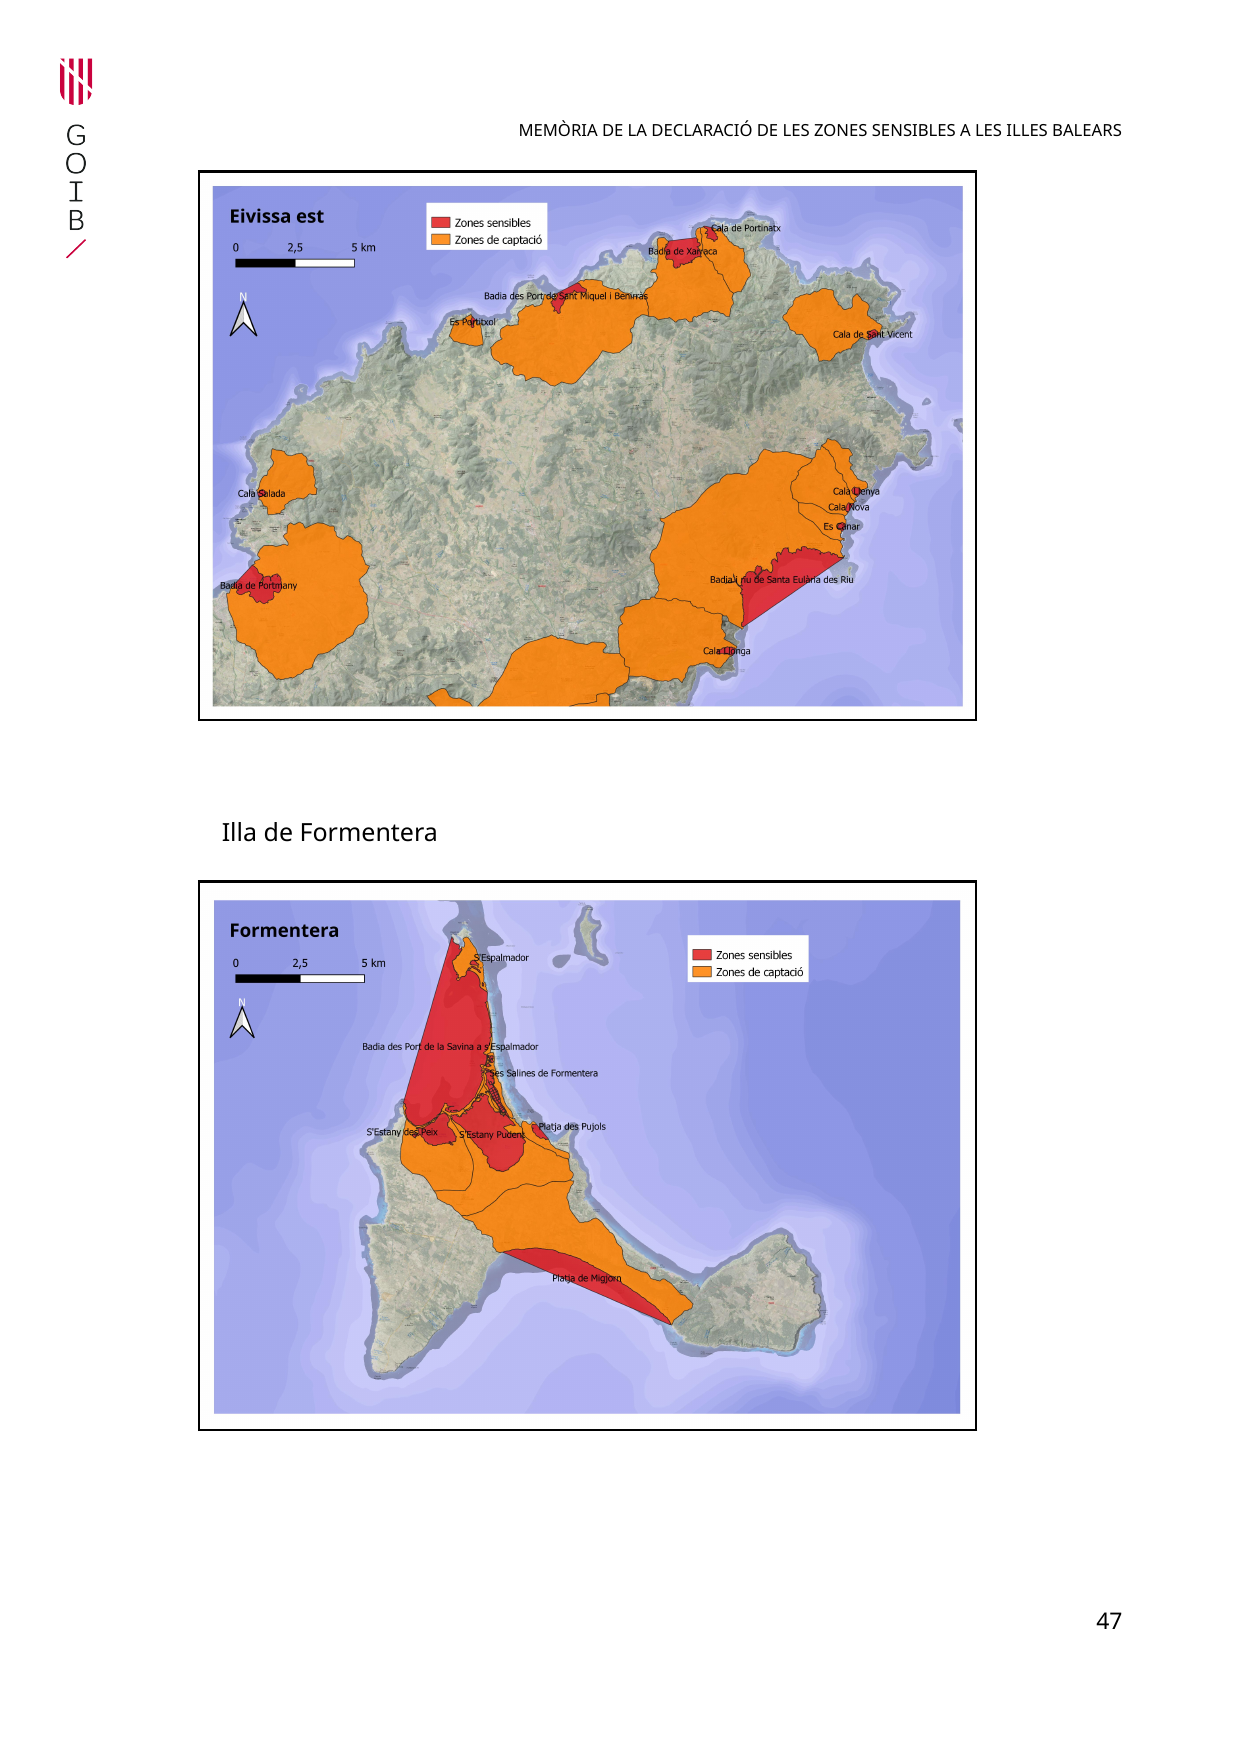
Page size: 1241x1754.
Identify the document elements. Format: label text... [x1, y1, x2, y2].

subtitle Illa de Formentera [222, 815, 1123, 849]
picture [200, 883, 975, 1429]
picture [31, 36, 121, 288]
picture [200, 173, 975, 719]
